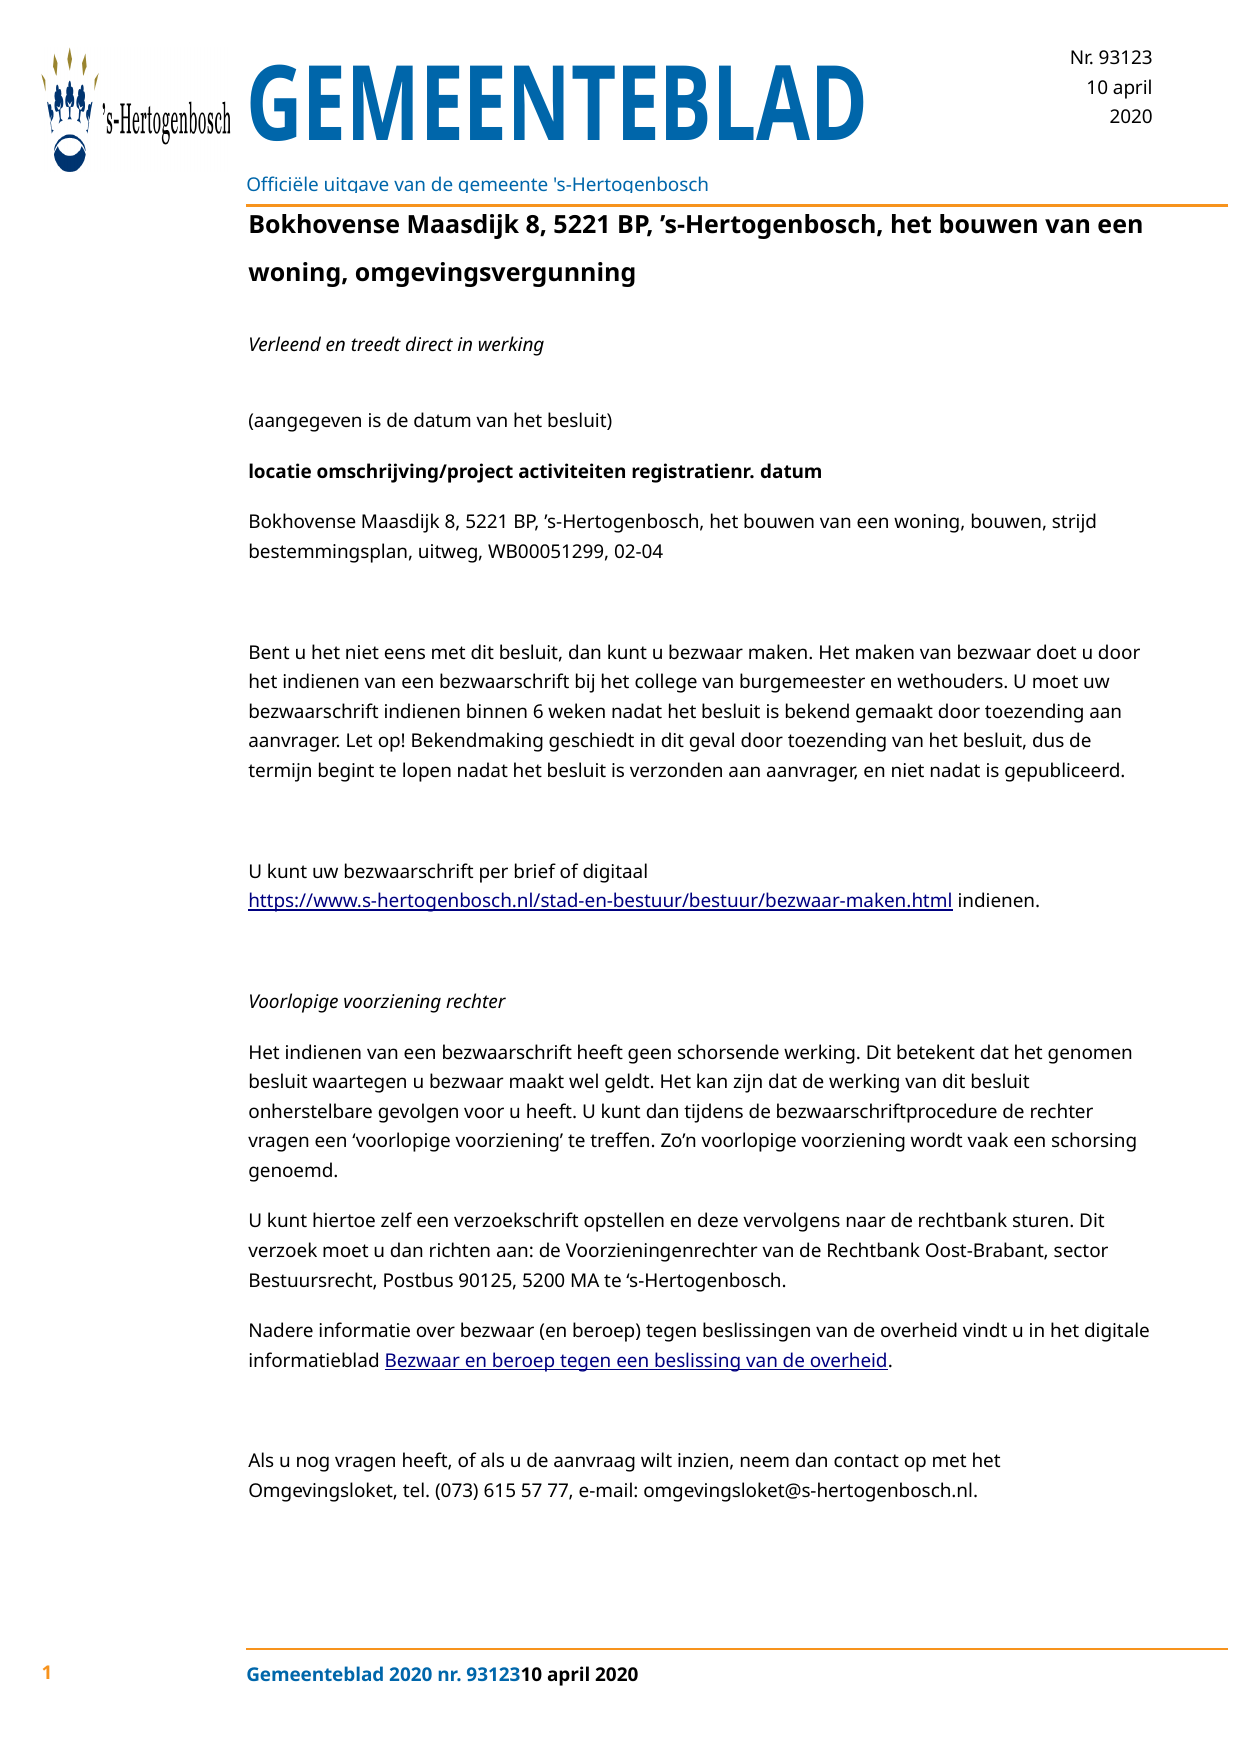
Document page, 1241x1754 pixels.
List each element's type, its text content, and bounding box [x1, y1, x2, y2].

text (aangegeven is de datum van het besluit) [248, 408, 1152, 433]
text U kunt uw bezwaarschrift per brief of digitaal https://www.s-hertogenbosch.nl/stad-en-bestuur/bestuur/bezwaar-maken.html indienen. [248, 858, 1152, 913]
text Voorlopige voorziening rechter [248, 988, 1152, 1014]
picture [41, 47, 231, 172]
text U kunt hiertoe zelf een verzoekschrift opstellen en deze vervolgens naar de rechtbank sturen. Dit verzoek moet u dan richten aan: de Voorzieningenrechter van de Rechtbank Oost-Brabant, sector Bestuursrecht, Postbus 90125, 5200 MA te ‘s-Hertogenbosch. [248, 1208, 1152, 1292]
text Bokhovense Maasdijk 8, 5221 BP, ’s-Hertogenbosch, het bouwen van een woning, omgevingsvergunning [248, 207, 1152, 288]
text Bent u het niet eens met dit besluit, dan kunt u bezwaar maken. Het maken van bezwaar doet u door het indienen van een bezwaarschrift bij het college van burgemeester en wethouders. U moet uw bezwaarschrift indienen binnen 6 weken nadat het besluit is bekend gemaakt door toezending aan aanvrager. Let op! Bekendmaking geschiedt in dit geval door toezending van het besluit, dus de termijn begint te lopen nadat het besluit is verzonden aan aanvrager, en niet nadat is gepubliceerd. [248, 639, 1152, 783]
text Nadere informatie over bezwaar (en beroep) tegen beslissingen van de overheid vindt u in het digitale informatieblad Bezwaar en beroep tegen een beslissing van de overheid. [248, 1317, 1152, 1372]
text Het indienen van een bezwaarschrift heeft geen schorsende werking. Dit betekent dat het genomen besluit waartegen u bezwaar maakt wel geldt. Het kan zijn dat de werking van dit besluit onherstelbare gevolgen voor u heeft. U kunt dan tijdens de bezwaarschriftprocedure de rechter vragen een ‘voorlopige voorziening’ te treffen. Zo’n voorlopige voorziening wordt vaak een schorsing genoemd. [248, 1039, 1152, 1183]
text Verleend en treedt direct in werking [248, 331, 1152, 357]
text Bokhovense Maasdijk 8, 5221 BP, ’s-Hertogenbosch, het bouwen van een woning, bouwen, strijd bestemmingsplan, uitweg, WB00051299, 02-04 [248, 508, 1152, 564]
text locatie omschrijving/project activiteiten registratienr. datum [248, 458, 1152, 484]
text Als u nog vragen heeft, of als u de aanvraag wilt inzien, neem dan contact op met het Omgevingsloket, tel. (073) 615 57 77, e-mail: omgevingsloket@s-hertogenbosch.nl. [248, 1448, 1152, 1503]
